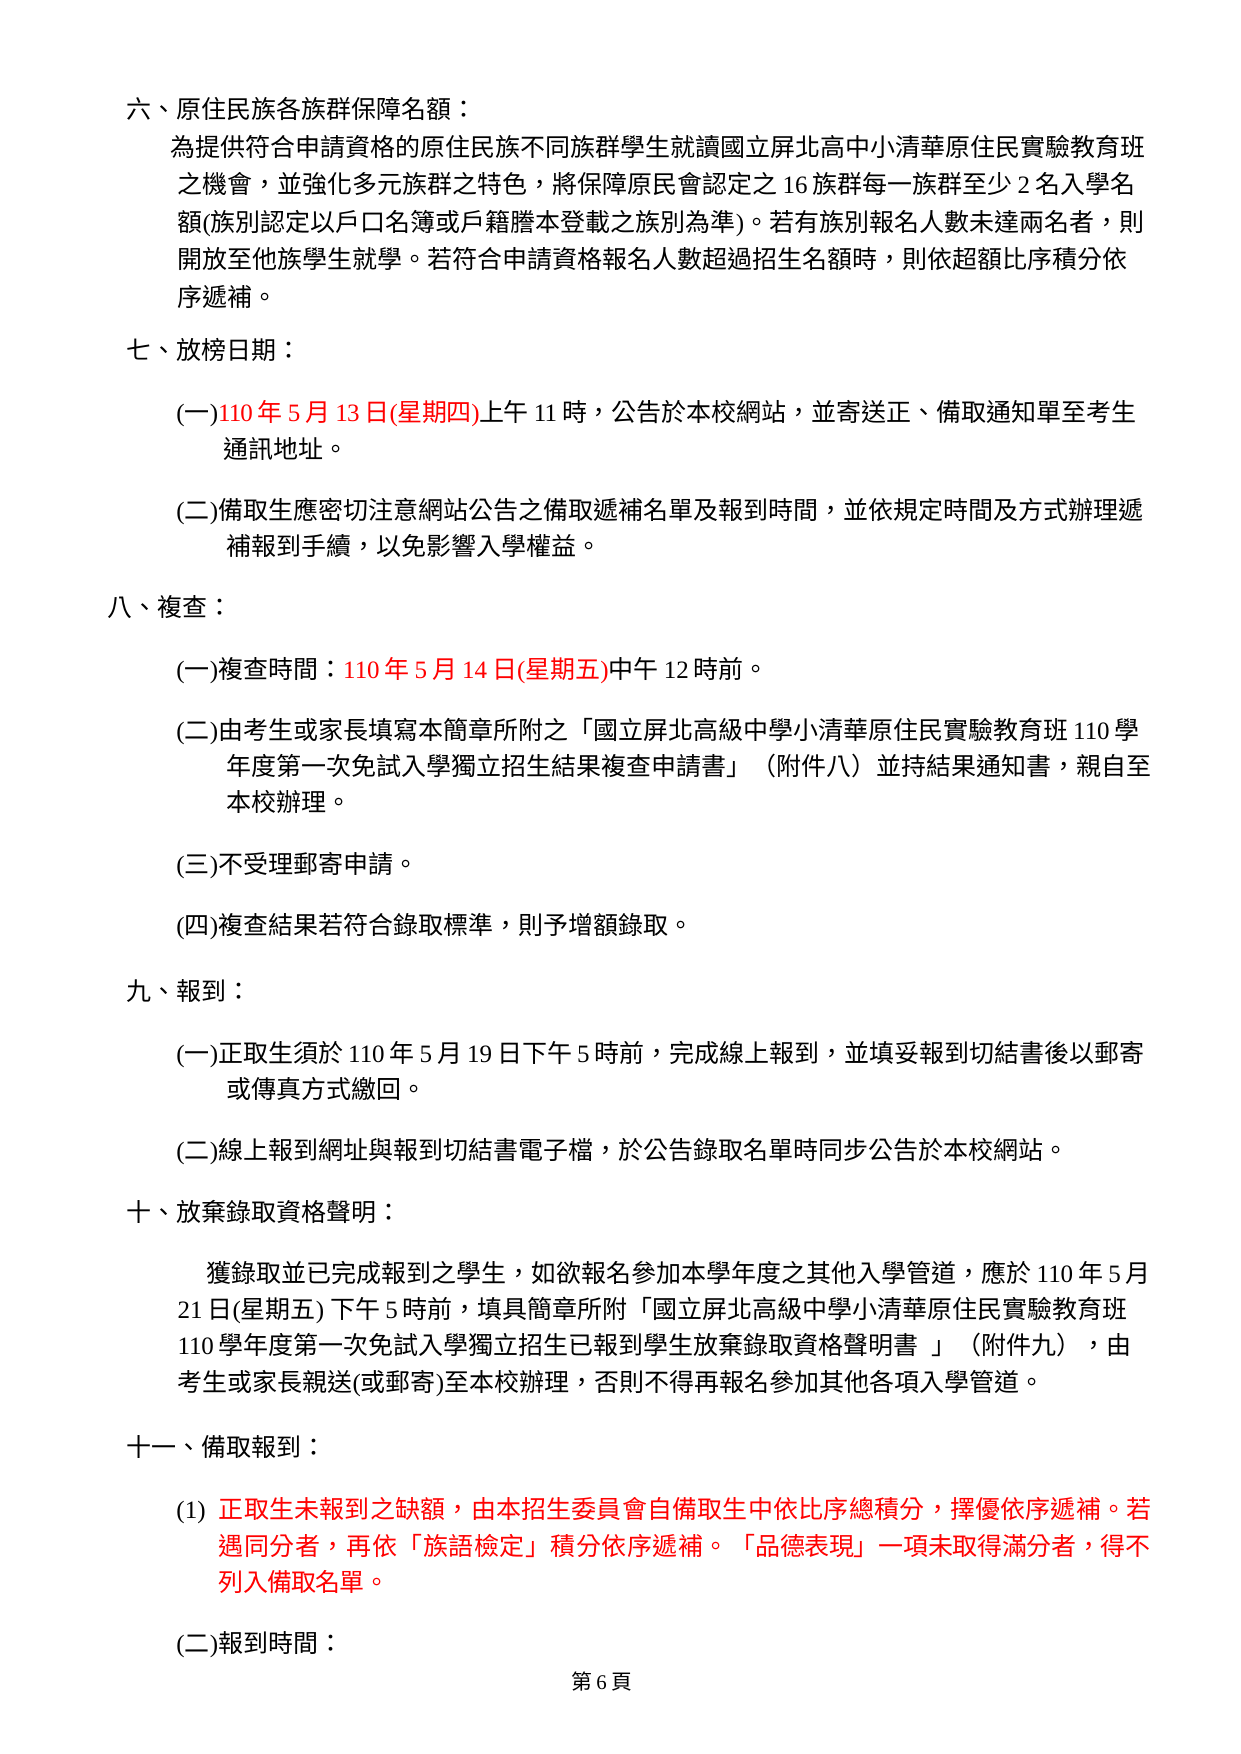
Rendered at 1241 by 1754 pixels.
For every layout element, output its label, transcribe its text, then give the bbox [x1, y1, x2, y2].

text 六、原住民族各族群保障名額： [126, 89, 1152, 126]
text (二)報到時間： [176, 1624, 1152, 1660]
text (四)複查結果若符合錄取標準，則予增額錄取。 [176, 905, 1152, 942]
text (一)正取生須於110年5月19日下午5時前，完成線上報到，並填妥報到切結書後以郵寄或傳真方式繳回。 [176, 1033, 1152, 1106]
text (一)複查時間：110年5月14日(星期五)中午12時前。 [176, 649, 1152, 685]
text 獲錄取並已完成報到之學生，如欲報名參加本學年度之其他入學管道，應於110年5月21日(星期五) 下午5時前，填具簡章所附「國立屏北高級中學小清華原住民實驗教育班110學年度第一次免試入學獨立招生已報到學生放棄錄取資格聲明書 」（附件九），由考生或家長親送(或郵寄)至本校辦理，否則不得再報名參加其他各項入學管道。 [177, 1253, 1152, 1398]
list 正取生未報到之缺額，由本招生委員會自備取生中依比序總積分，擇優依序遞補。若遇同分者，再依「族語檢定」積分依序遞補。「品德表現」一項未取得滿分者，得不列入備取名單。 [176, 1490, 1152, 1599]
text 八、複查： [89, 588, 1152, 624]
text 七、放榜日期： [126, 326, 1152, 368]
text 十一、備取報到： [126, 1423, 1152, 1465]
text (三)不受理郵寄申請。 [176, 844, 1152, 880]
text 為提供符合申請資格的原住民族不同族群學生就讀國立屏北高中小清華原住民實驗教育班之機會，並強化多元族群之特色，將保障原民會認定之16族群每一族群至少2名入學名額(族別認定以戶口名簿或戶籍謄本登載之族別為準)。若有族別報名人數未達兩名者，則開放至他族學生就學。若符合申請資格報名人數超過招生名額時，則依超額比序積分依序遞補。 [126, 126, 1152, 314]
text (二)備取生應密切注意網站公告之備取遞補名單及報到時間，並依規定時間及方式辦理遞補報到手續，以免影響入學權益。 [176, 490, 1152, 563]
text 九、報到： [126, 967, 1152, 1008]
text (二)線上報到網址與報到切結書電子檔，於公告錄取名單時同步公告於本校網站。 [176, 1131, 1152, 1167]
text 十、放棄錄取資格聲明： [126, 1192, 1152, 1228]
text (二)由考生或家長填寫本簡章所附之「國立屏北高級中學小清華原住民實驗教育班110學年度第一次免試入學獨立招生結果複查申請書」（附件八）並持結果通知書，親自至本校辦理。 [176, 710, 1152, 819]
text (一)110年5月13日(星期四)上午11時，公告於本校網站，並寄送正、備取通知單至考生通訊地址。 [176, 393, 1152, 465]
